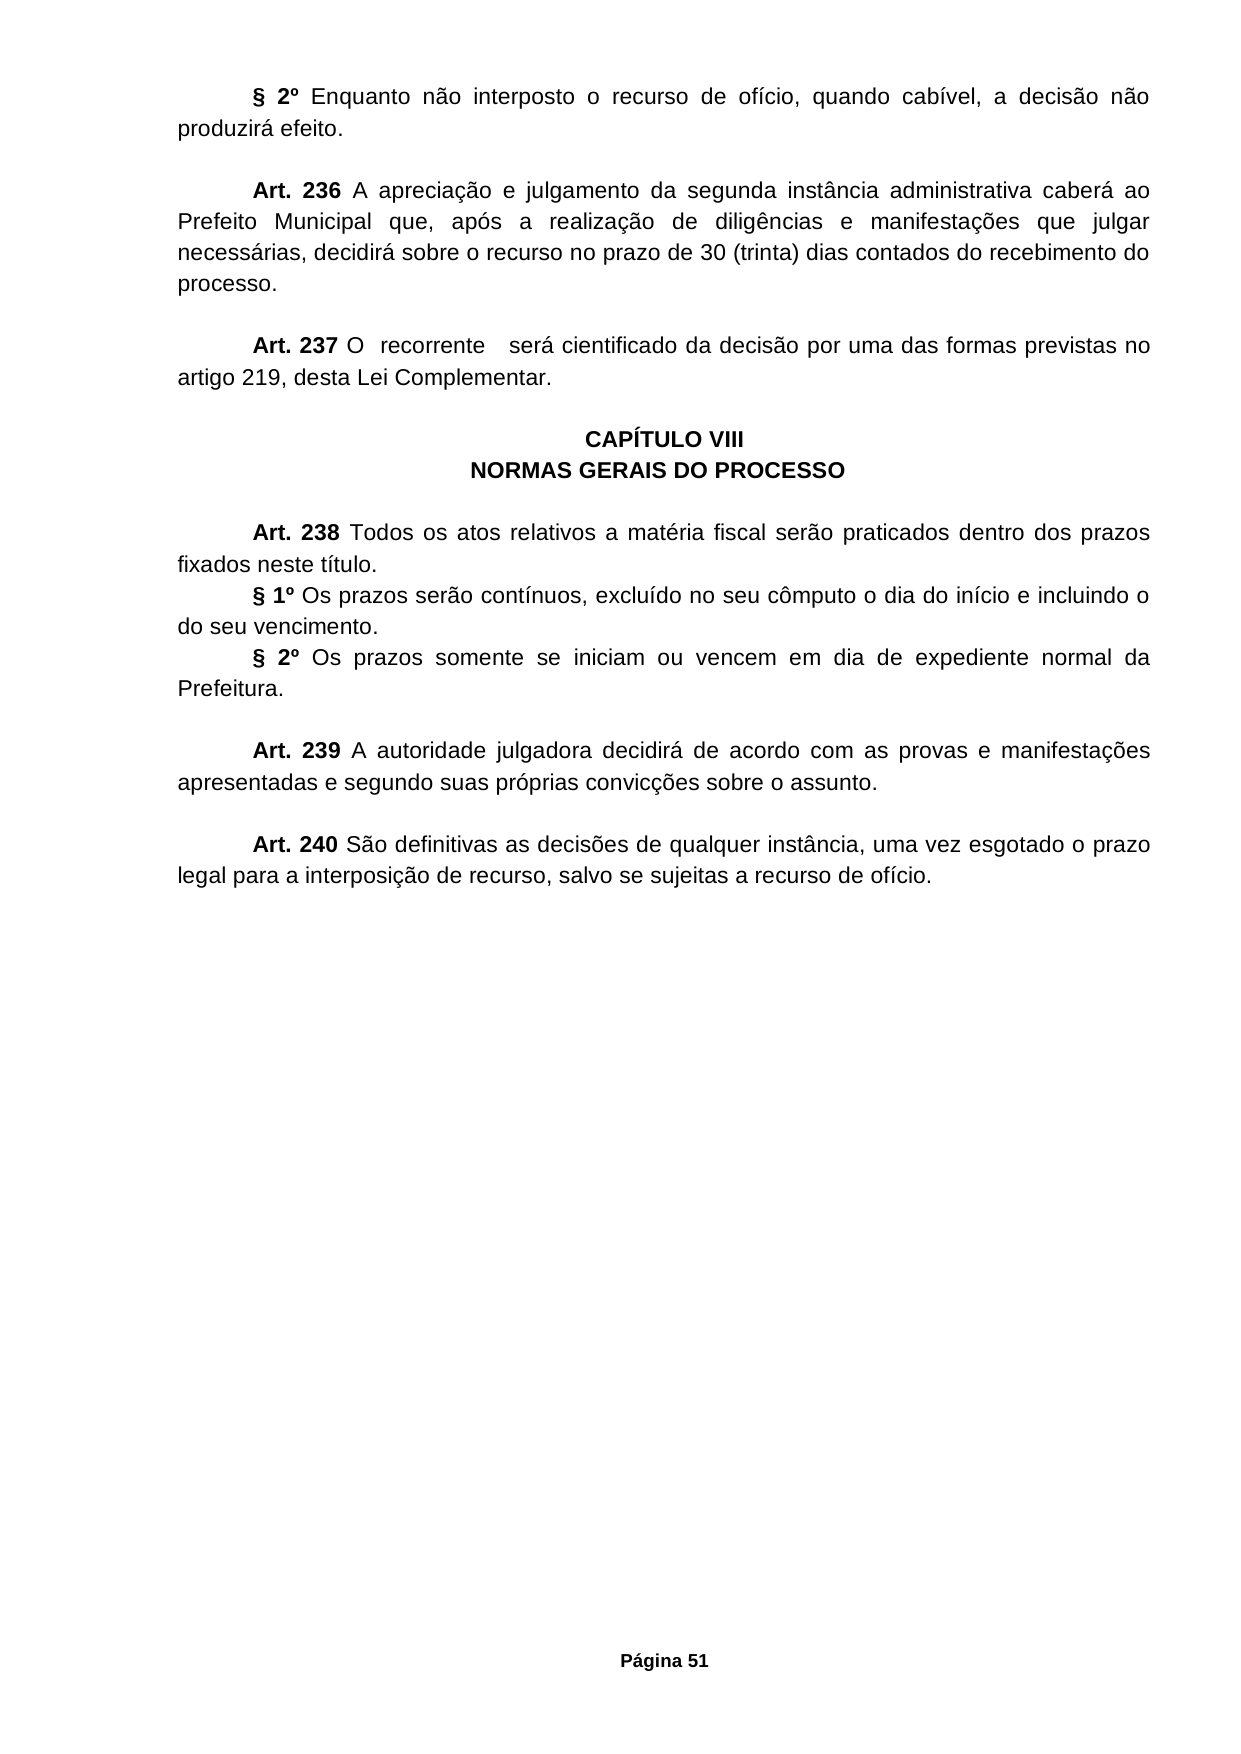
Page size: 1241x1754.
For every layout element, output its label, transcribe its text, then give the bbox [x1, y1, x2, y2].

text Art. 236 A apreciação e julgamento da segunda instância administrativa caberá ao Prefeito Municipal que, após a realização de diligências e manifestações que julgar necessárias, decidirá sobre o recurso no prazo de 30 (trinta) dias contados do recebimento do processo. [177, 176, 1152, 297]
text § 2º Os prazos somente se iniciam ou vencem em dia de expediente normal da Prefeitura. [177, 643, 1152, 702]
text § 2º Enquanto não interposto o recurso de ofício, quando cabível, a decisão não produzirá efeito. [177, 83, 1152, 141]
text Art. 240 São definitivas as decisões de qualquer instância, uma vez esgotado o prazo legal para a interposição de recurso, salvo se sujeitas a recurso de ofício. [177, 830, 1152, 888]
text § 1º Os prazos serão contínuos, excluído no seu cômputo o dia do início e incluindo o do seu vencimento. [177, 581, 1152, 639]
text Art. 239 A autoridade julgadora decidirá de acordo com as provas e manifestações apresentadas e segundo suas próprias convicções sobre o assunto. [177, 737, 1152, 795]
text NORMAS GERAIS DO PROCESSO [177, 456, 1152, 483]
text CAPÍTULO VIII [177, 425, 1152, 452]
text Art. 237 O recorrente será cientificado da decisão por uma das formas previstas no artigo 219, desta Lei Complementar. [177, 332, 1152, 390]
text Art. 238 Todos os atos relativos a matéria fiscal serão praticados dentro dos prazos fixados neste título. [177, 519, 1152, 577]
